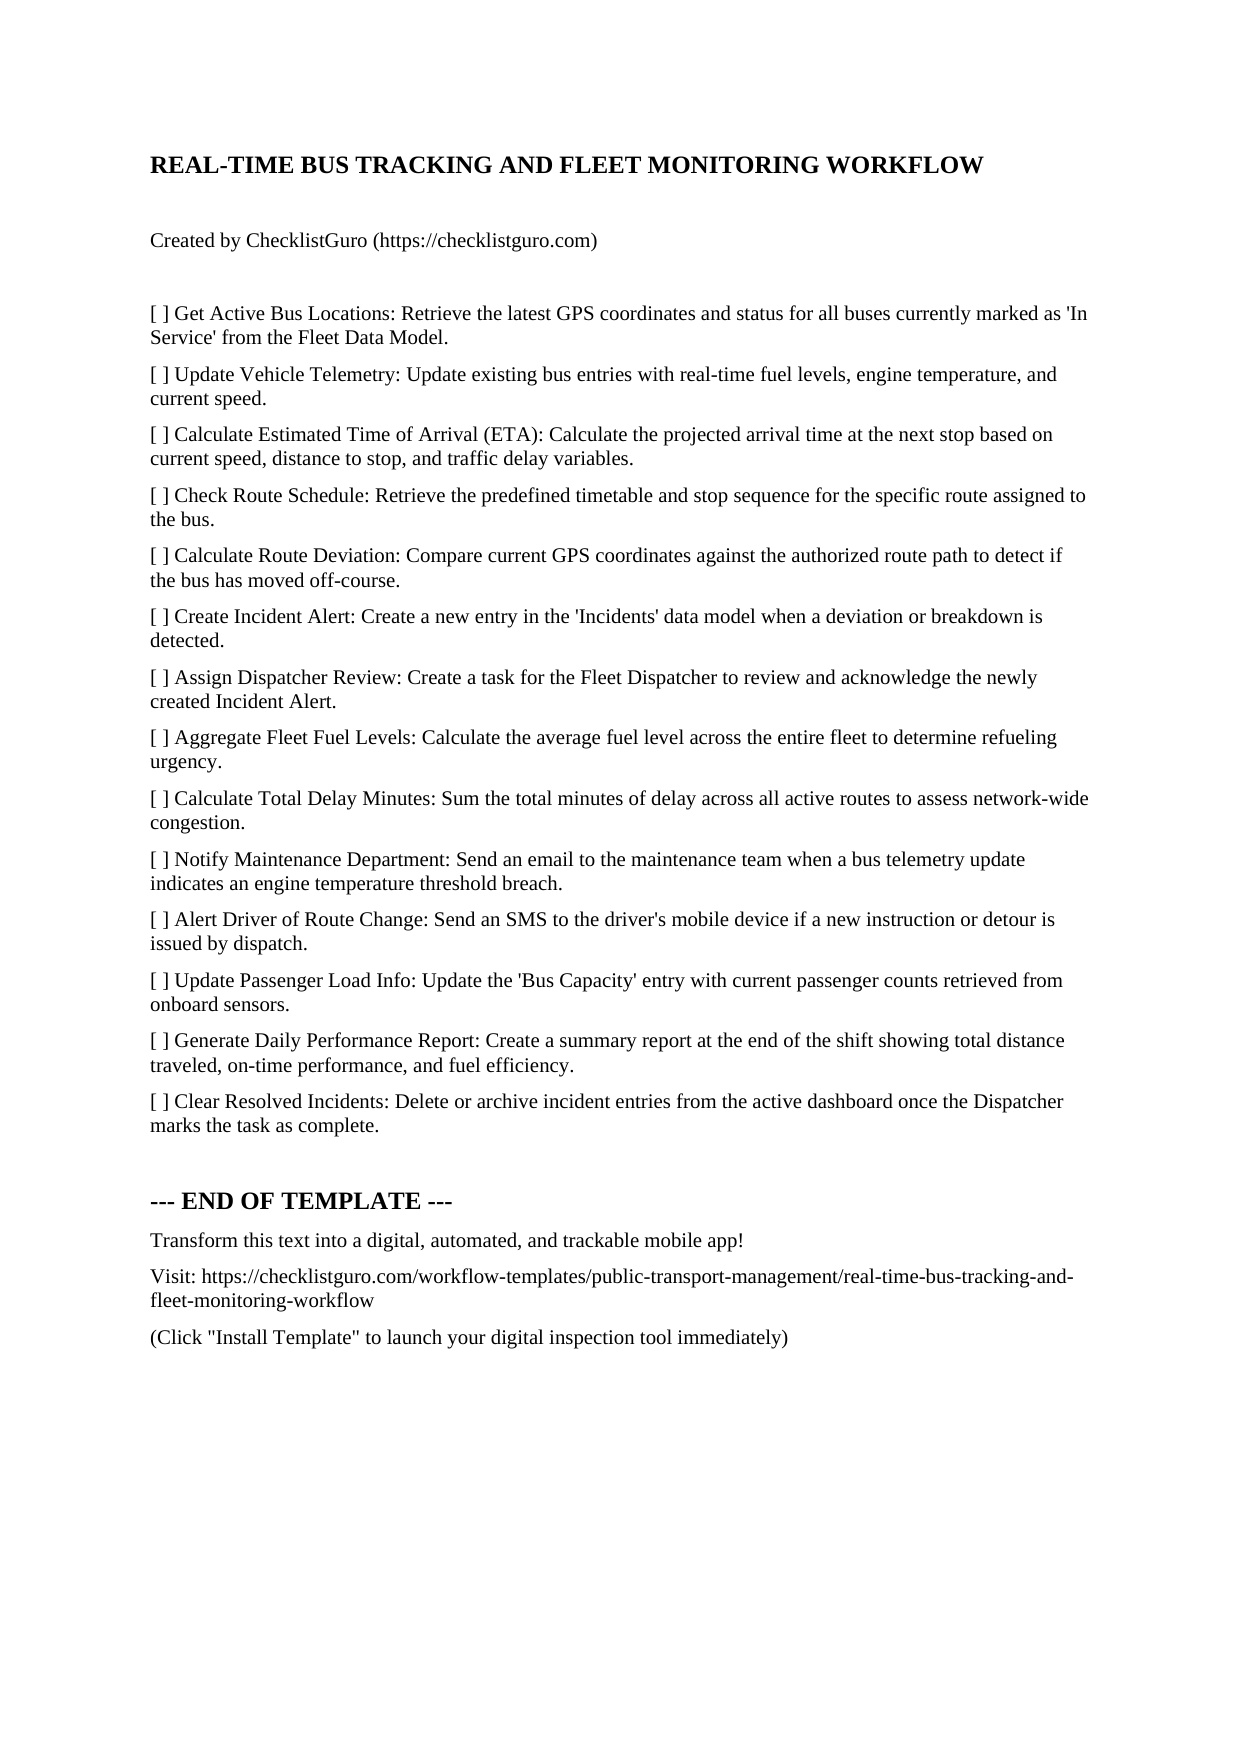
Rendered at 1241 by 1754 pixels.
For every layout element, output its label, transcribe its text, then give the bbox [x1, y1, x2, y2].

text [ ] Update Vehicle Telemetry: Update existing bus entries with real-time fuel levels, engine temperature, and current speed. [150, 362, 1090, 410]
text [ ] Calculate Estimated Time of Arrival (ETA): Calculate the projected arrival time at the next stop based on current speed, distance to stop, and traffic delay variables. [150, 422, 1090, 470]
text [ ] Assign Dispatcher Review: Create a task for the Fleet Dispatcher to review and acknowledge the newly created Incident Alert. [150, 665, 1090, 713]
text [ ] Update Passenger Load Info: Update the 'Bus Capacity' entry with current passenger counts retrieved from onboard sensors. [150, 968, 1090, 1016]
text [ ] Generate Daily Performance Report: Create a summary report at the end of the shift showing total distance traveled, on-time performance, and fuel efficiency. [150, 1028, 1090, 1077]
text [ ] Notify Maintenance Department: Send an email to the maintenance team when a bus telemetry update indicates an engine temperature threshold breach. [150, 847, 1090, 895]
text [ ] Create Incident Alert: Create a new entry in the 'Incidents' data model when a deviation or breakdown is detected. [150, 604, 1090, 652]
text [ ] Check Route Schedule: Retrieve the predefined timetable and stop sequence for the specific route assigned to the bus. [150, 483, 1090, 531]
text Transform this text into a digital, automated, and trackable mobile app! [150, 1227, 1090, 1252]
text Visit: https://checklistguro.com/workflow-templates/public-transport-management/real-time-bus-tracking-and-fleet-monitoring-workflow [150, 1264, 1090, 1312]
text Created by ChecklistGuro (https://checklistguro.com) [150, 228, 1090, 252]
text [ ] Calculate Route Deviation: Compare current GPS coordinates against the authorized route path to detect if the bus has moved off-course. [150, 543, 1090, 592]
text [ ] Alert Driver of Route Change: Send an SMS to the driver's mobile device if a new instruction or detour is issued by dispatch. [150, 907, 1090, 955]
text [ ] Calculate Total Delay Minutes: Sum the total minutes of delay across all active routes to assess network-wide congestion. [150, 786, 1090, 834]
text [ ] Get Active Bus Locations: Retrieve the latest GPS coordinates and status for all buses currently marked as 'In Service' from the Fleet Data Model. [150, 301, 1090, 349]
text REAL-TIME BUS TRACKING AND FLEET MONITORING WORKFLOW [150, 150, 1090, 179]
text (Click "Install Template" to launch your digital inspection tool immediately) [150, 1325, 1090, 1349]
text [ ] Aggregate Fleet Fuel Levels: Calculate the average fuel level across the entire fleet to determine refueling urgency. [150, 725, 1090, 773]
text [ ] Clear Resolved Incidents: Delete or archive incident entries from the active dashboard once the Dispatcher marks the task as complete. [150, 1089, 1090, 1137]
text --- END OF TEMPLATE --- [150, 1186, 1090, 1215]
